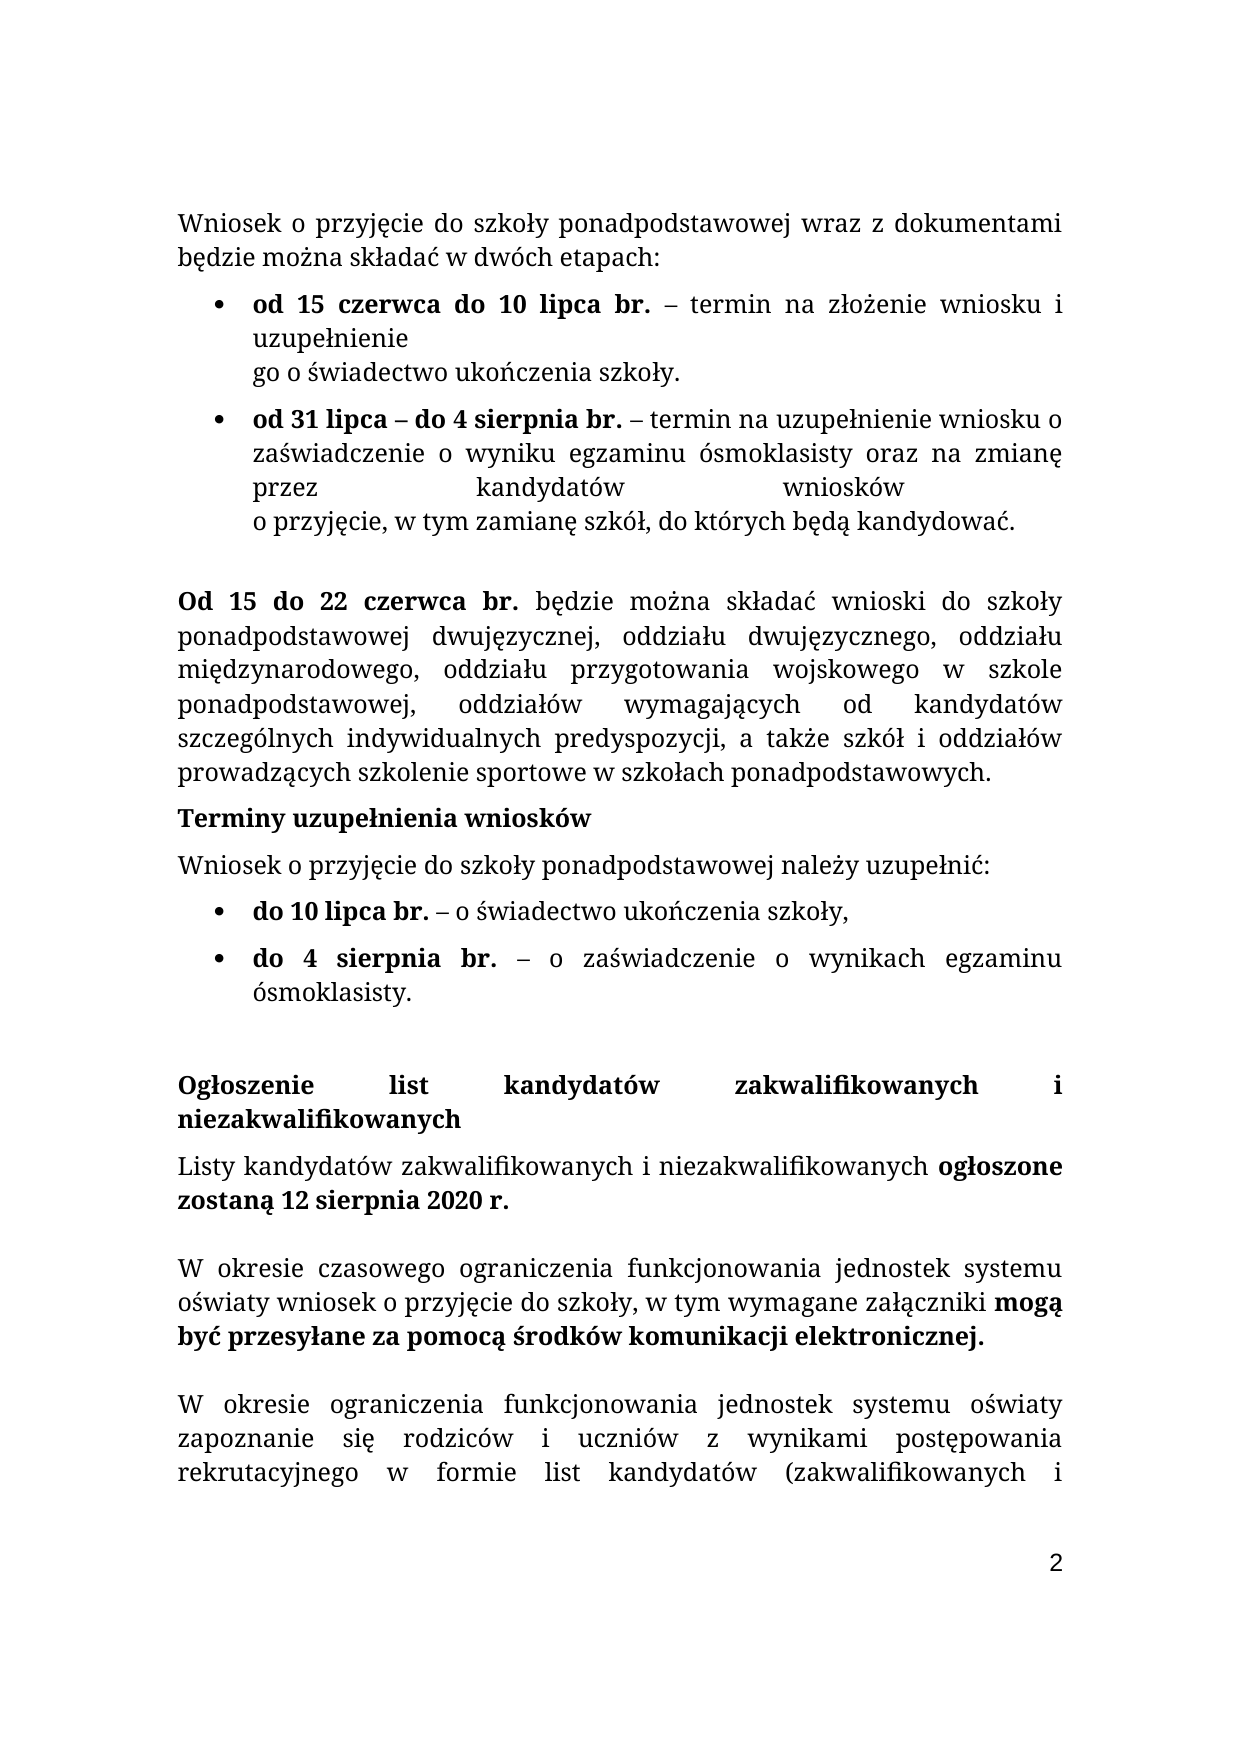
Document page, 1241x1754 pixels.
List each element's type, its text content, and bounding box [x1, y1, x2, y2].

list od 31 lipca – do 4 sierpnia br. – termin na uzupełnienie wniosku o zaświadczenie o wyniku egzaminu ósmoklasisty oraz na zmianę przez kandydatów wniosków o przyjęcie, w tym zamianę szkół, do których będą kandydować. [215, 401, 1063, 537]
text Ogłoszenie list kandydatów zakwalifikowanych i niezakwalifikowanych [177, 1068, 1063, 1136]
text Od 15 do 22 czerwca br. będzie można składać wnioski do szkoły ponadpodstawowej dwujęzycznej, oddziału dwujęzycznego, oddziału międzynarodowego, oddziału przygotowania wojskowego w szkole ponadpodstawowej, oddziałów wymagających od kandydatów szczególnych indywidualnych predyspozycji, a także szkół i oddziałów prowadzących szkolenie sportowe w szkołach ponadpodstawowych. [177, 550, 1063, 788]
list od 15 czerwca do 10 lipca br. – termin na złożenie wniosku i uzupełnienie go o świadectwo ukończenia szkoły. [215, 287, 1063, 389]
list do 10 lipca br. – o świadectwo ukończenia szkoły, [215, 894, 1063, 928]
text Listy kandydatów zakwalifikowanych i niezakwalifikowanych ogłoszone zostaną 12 sierpnia 2020 r. [177, 1148, 1063, 1217]
text W okresie czasowego ograniczenia funkcjonowania jednostek systemu oświaty wniosek o przyjęcie do szkoły, w tym wymagane załączniki mogą być przesyłane za pomocą środków komunikacji elektronicznej. [177, 1251, 1063, 1353]
text W okresie ograniczenia funkcjonowania jednostek systemu oświaty zapoznanie się rodziców i uczniów z wynikami postępowania rekrutacyjnego w formie list kandydatów (zakwalifikowanych i [177, 1387, 1063, 1489]
text Terminy uzupełnienia wniosków [177, 801, 1063, 835]
text Wniosek o przyjęcie do szkoły ponadpodstawowej należy uzupełnić: [177, 847, 1063, 882]
list do 4 sierpnia br. – o zaświadczenie o wynikach egzaminu ósmoklasisty. [215, 941, 1063, 1009]
text Wniosek o przyjęcie do szkoły ponadpodstawowej wraz z dokumentami będzie można składać w dwóch etapach: [177, 206, 1063, 274]
